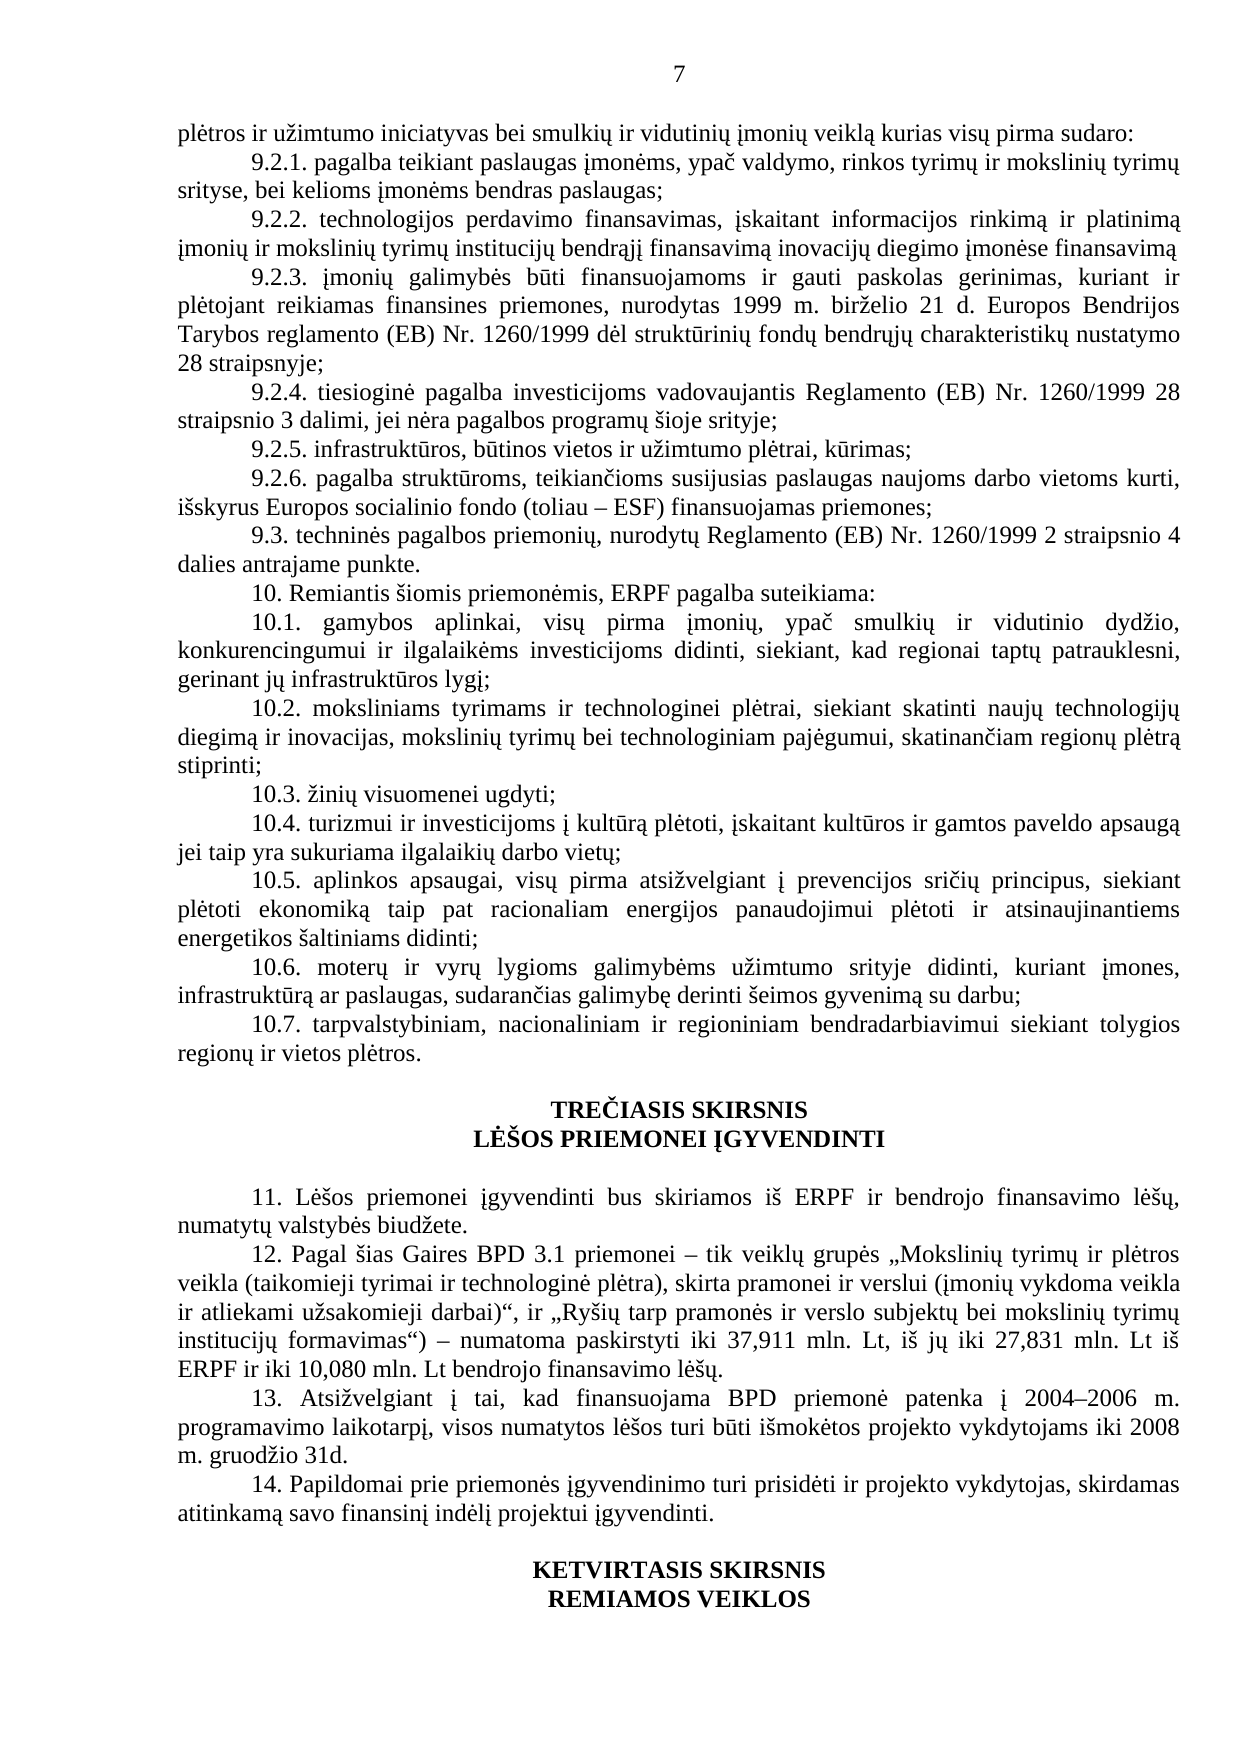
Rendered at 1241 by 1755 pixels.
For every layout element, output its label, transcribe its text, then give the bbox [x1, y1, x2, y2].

text 9.2.3. įmonių galimybės būti finansuojamoms ir gauti paskolas gerinimas, kuriant ir plėtojant reikiamas finansines priemones, nurodytas 1999 m. birželio 21 d. Europos Bendrijos Tarybos reglamento (EB) Nr. 1260/1999 dėl struktūrinių fondų bendrųjų charakteristikų nustatymo 28 straipsnyje; [177, 262, 1181, 377]
text 9.2.6. pagalba struktūroms, teikiančioms susijusias paslaugas naujoms darbo vietoms kurti, išskyrus Europos socialinio fondo (toliau – ESF) finansuojamas priemones; [177, 463, 1181, 521]
text 10.6. moterų ir vyrų lygioms galimybėms užimtumo srityje didinti, kuriant įmones, infrastruktūrą ar paslaugas, sudarančias galimybę derinti šeimos gyvenimą su darbu; [177, 952, 1181, 1009]
text 10.7. tarpvalstybiniam, nacionaliniam ir regioniniam bendradarbiavimui siekiant tolygios regionų ir vietos plėtros. [177, 1009, 1181, 1067]
text 13. Atsižvelgiant į tai, kad finansuojama BPD priemonė patenka į 2004–2006 m. programavimo laikotarpį, visos numatytos lėšos turi būti išmokėtos projekto vykdytojams iki 2008 m. gruodžio 31d. [177, 1383, 1181, 1469]
text 10. Remiantis šiomis priemonėmis, ERPF pagalba suteikiama: [177, 578, 1181, 607]
text 10.3. žinių visuomenei ugdyti; [177, 779, 1181, 808]
text REMIAMOS VEIKLOS [177, 1584, 1181, 1613]
text 9.2.5. infrastruktūros, būtinos vietos ir užimtumo plėtrai, kūrimas; [177, 434, 1181, 463]
text 9.2.2. technologijos perdavimo finansavimas, įskaitant informacijos rinkimą ir platinimą įmonių ir mokslinių tyrimų institucijų bendrąjį finansavimą inovacijų diegimo įmonėse finansavimą [177, 204, 1181, 262]
text 14. Papildomai prie priemonės įgyvendinimo turi prisidėti ir projekto vykdytojas, skirdamas atitinkamą savo finansinį indėlį projektui įgyvendinti. [177, 1469, 1181, 1527]
text 9.2.4. tiesioginė pagalba investicijoms vadovaujantis Reglamento (EB) Nr. 1260/1999 28 straipsnio 3 dalimi, jei nėra pagalbos programų šioje srityje; [177, 377, 1181, 434]
text plėtros ir užimtumo iniciatyvas bei smulkių ir vidutinių įmonių veiklą kurias visų pirma sudaro: [177, 118, 1181, 147]
text LĖŠOS PRIEMONEI ĮGYVENDINTI [177, 1124, 1181, 1153]
text 11. Lėšos priemonei įgyvendinti bus skiriamos iš ERPF ir bendrojo finansavimo lėšų, numatytų valstybės biudžete. [177, 1182, 1181, 1239]
text 10.4. turizmui ir investicijoms į kultūrą plėtoti, įskaitant kultūros ir gamtos paveldo apsaugą jei taip yra sukuriama ilgalaikių darbo vietų; [177, 808, 1181, 866]
text KETVIRTASIS SKIRSNIS [177, 1556, 1181, 1584]
text 12. Pagal šias Gaires BPD 3.1 priemonei – tik veiklų grupės „Mokslinių tyrimų ir plėtros veikla (taikomieji tyrimai ir technologinė plėtra), skirta pramonei ir verslui (įmonių vykdoma veikla ir atliekami užsakomieji darbai)“, ir „Ryšių tarp pramonės ir verslo subjektų bei mokslinių tyrimų institucijų formavimas“) – numatoma paskirstyti iki 37,911 mln. Lt, iš jų iki 27,831 mln. Lt iš ERPF ir iki 10,080 mln. Lt bendrojo finansavimo lėšų. [177, 1239, 1181, 1383]
text 9.2.1. pagalba teikiant paslaugas įmonėms, ypač valdymo, rinkos tyrimų ir mokslinių tyrimų srityse, bei kelioms įmonėms bendras paslaugas; [177, 147, 1181, 204]
text 10.1. gamybos aplinkai, visų pirma įmonių, ypač smulkių ir vidutinio dydžio, konkurencingumui ir ilgalaikėms investicijoms didinti, siekiant, kad regionai taptų patrauklesni, gerinant jų infrastruktūros lygį; [177, 607, 1181, 693]
text 10.2. moksliniams tyrimams ir technologinei plėtrai, siekiant skatinti naujų technologijų diegimą ir inovacijas, mokslinių tyrimų bei technologiniam pajėgumui, skatinančiam regionų plėtrą stiprinti; [177, 693, 1181, 779]
text 9.3. techninės pagalbos priemonių, nurodytų Reglamento (EB) Nr. 1260/1999 2 straipsnio 4 dalies antrajame punkte. [177, 521, 1181, 578]
text TREČIASIS SKIRSNIS [177, 1096, 1181, 1124]
text 10.5. aplinkos apsaugai, visų pirma atsižvelgiant į prevencijos sričių principus, siekiant plėtoti ekonomiką taip pat racionaliam energijos panaudojimui plėtoti ir atsinaujinantiems energetikos šaltiniams didinti; [177, 866, 1181, 952]
